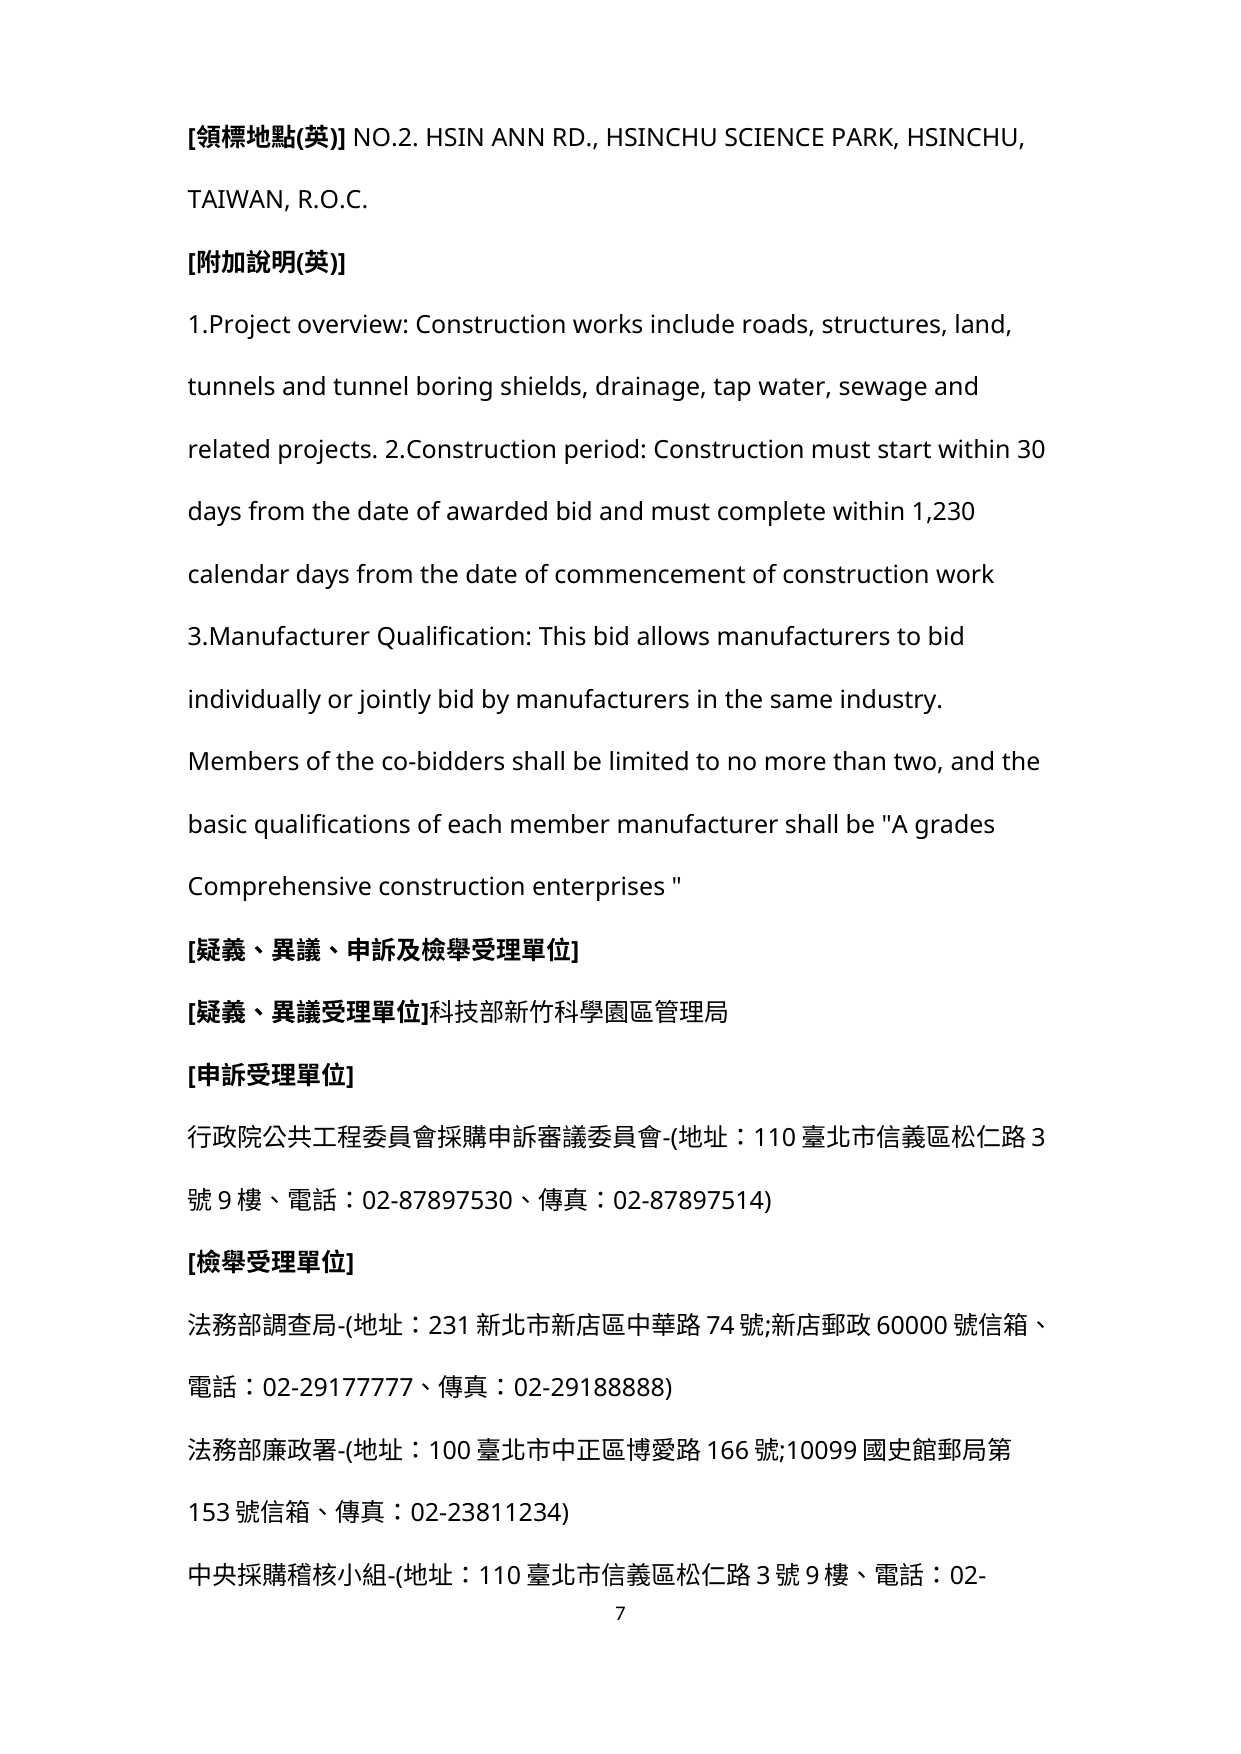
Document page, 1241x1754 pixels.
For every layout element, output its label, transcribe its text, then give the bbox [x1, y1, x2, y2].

text [領標地點(英)] NO.2. HSIN ANN RD., HSINCHU SCIENCE PARK, HSINCHU, TAIWAN, R.O.C. [附加說明(英)] [187, 94, 1053, 282]
text [疑義、異議、申訴及檢舉受理單位] [疑義、異議受理單位]科技部新竹科學園區管理局 [申訴受理單位] [187, 907, 1053, 1094]
text 行政院公共工程委員會採購申訴審議委員會-(地址：110臺北市信義區松仁路3號9樓、電話：02-87897530、傳真：02-87897514) [187, 1094, 1053, 1219]
text 1.Project overview: Construction works include roads, structures, land, tunnels and tunnel boring shields, drainage, tap water, sewage and related projects. 2.Construction period: Construction must start within 30 days from the date of awarded bid and must complete within 1,230 calendar days from the date of commencement of construction work 3.Manufacturer Qualification: This bid allows manufacturers to bid individually or jointly bid by manufacturers in the same industry. Members of the co-bidders shall be limited to no more than two, and the basic qualifications of each member manufacturer shall be "A grades Comprehensive construction enterprises " [187, 282, 1053, 907]
text [檢舉受理單位] 法務部調查局-(地址：231新北市新店區中華路74號;新店郵政60000號信箱、電話：02-29177777、傳真：02-29188888) 法務部廉政署-(地址：100臺北市中正區博愛路166號;10099國史館郵局第153號信箱、傳真：02-23811234) 中央採購稽核小組-(地址：110臺北市信義區松仁路3號9樓、電話：02- [187, 1219, 1053, 1594]
